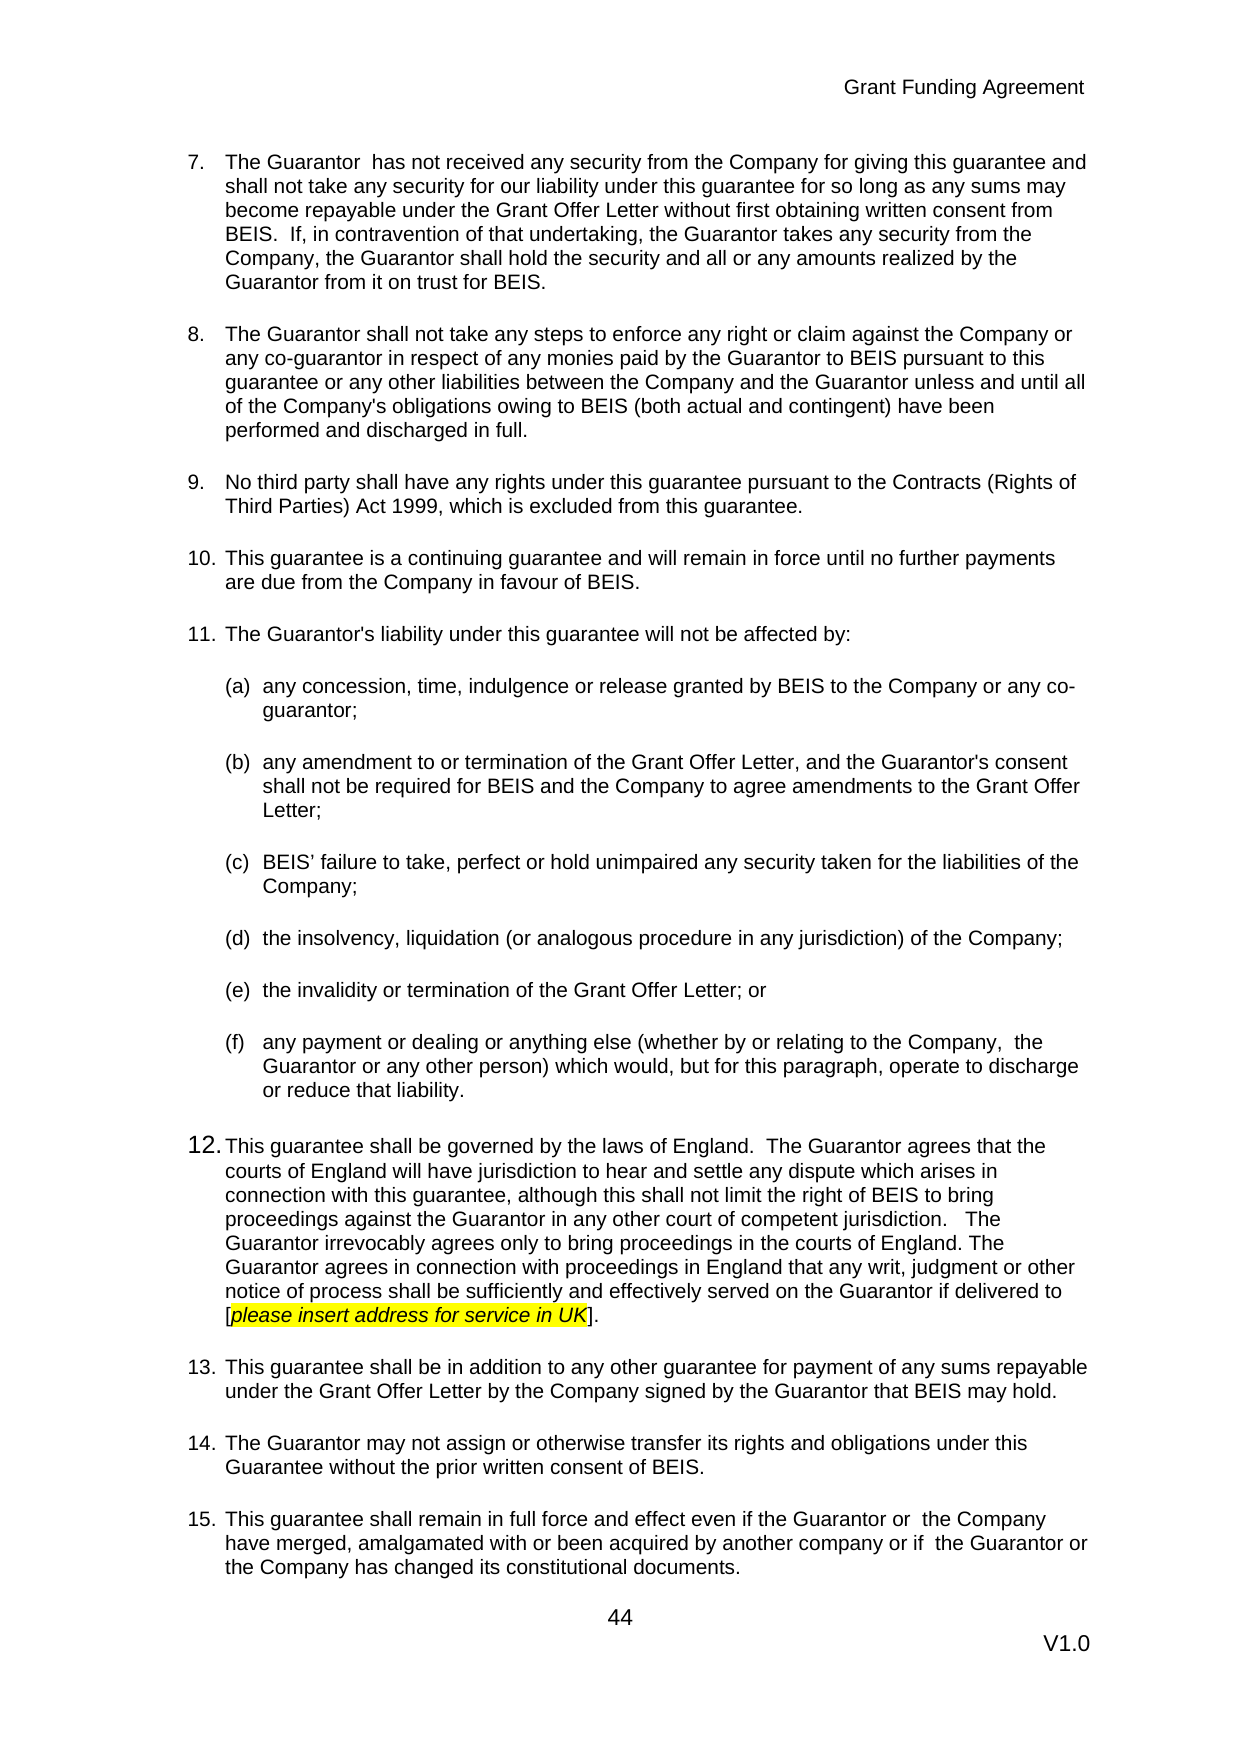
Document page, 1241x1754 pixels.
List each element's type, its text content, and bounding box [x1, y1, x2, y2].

list The Guarantor has not received any security from the Company for giving this guarantee and shall not take any security for our liability under this guarantee for so long as any sums may become repayable under the Grant Offer Letter without first obtaining written consent from BEIS. If, in contravention of that undertaking, the Guarantor takes any security from the Company, the Guarantor shall hold the security and all or any amounts realized by the Guarantor from it on trust for BEIS. [187, 150, 1090, 294]
list The Guarantor shall not take any steps to enforce any right or claim against the Company or any co‑guarantor in respect of any monies paid by the Guarantor to BEIS pursuant to this guarantee or any other liabilities between the Company and the Guarantor unless and until all of the Company's obligations owing to BEIS (both actual and contingent) have been performed and discharged in full. [187, 322, 1090, 442]
list any payment or dealing or anything else (whether by or relating to the Company, the Guarantor or any other person) which would, but for this paragraph, operate to discharge or reduce that liability. [225, 1030, 1090, 1102]
list BEIS’ failure to take, perfect or hold unimpaired any security taken for the liabilities of the Company; [225, 850, 1090, 898]
list No third party shall have any rights under this guarantee pursuant to the Contracts (Rights of Third Parties) Act 1999, which is excluded from this guarantee. [187, 470, 1090, 518]
list the invalidity or termination of the Grant Offer Letter; or [225, 978, 1090, 1002]
list This guarantee shall be governed by the laws of England. The Guarantor agrees that the courts of England will have jurisdiction to hear and settle any dispute which arises in connection with this guarantee, although this shall not limit the right of BEIS to bring proceedings against the Guarantor in any other court of competent jurisdiction. The Guarantor irrevocably agrees only to bring proceedings in the courts of England. The Guarantor agrees in connection with proceedings in England that any writ, judgment or other notice of process shall be sufficiently and effectively served on the Guarantor if delivered to [please insert address for service in UK]. [187, 1130, 1090, 1327]
list any concession, time, indulgence or release granted by BEIS to the Company or any co-guarantor; [225, 674, 1090, 722]
list The Guarantor may not assign or otherwise transfer its rights and obligations under this Guarantee without the prior written consent of BEIS. [187, 1431, 1090, 1479]
list any amendment to or termination of the Grant Offer Letter, and the Guarantor's consent shall not be required for BEIS and the Company to agree amendments to the Grant Offer Letter; [225, 750, 1090, 822]
list This guarantee shall remain in full force and effect even if the Guarantor or the Company have merged, amalgamated with or been acquired by another company or if the Guarantor or the Company has changed its constitutional documents. [187, 1507, 1090, 1579]
list This guarantee is a continuing guarantee and will remain in force until no further payments are due from the Company in favour of BEIS. [187, 546, 1090, 594]
list the insolvency, liquidation (or analogous procedure in any jurisdiction) of the Company; [225, 926, 1090, 950]
list The Guarantor's liability under this guarantee will not be affected by: [187, 622, 1090, 646]
list This guarantee shall be in addition to any other guarantee for payment of any sums repayable under the Grant Offer Letter by the Company signed by the Guarantor that BEIS may hold. [187, 1355, 1090, 1403]
